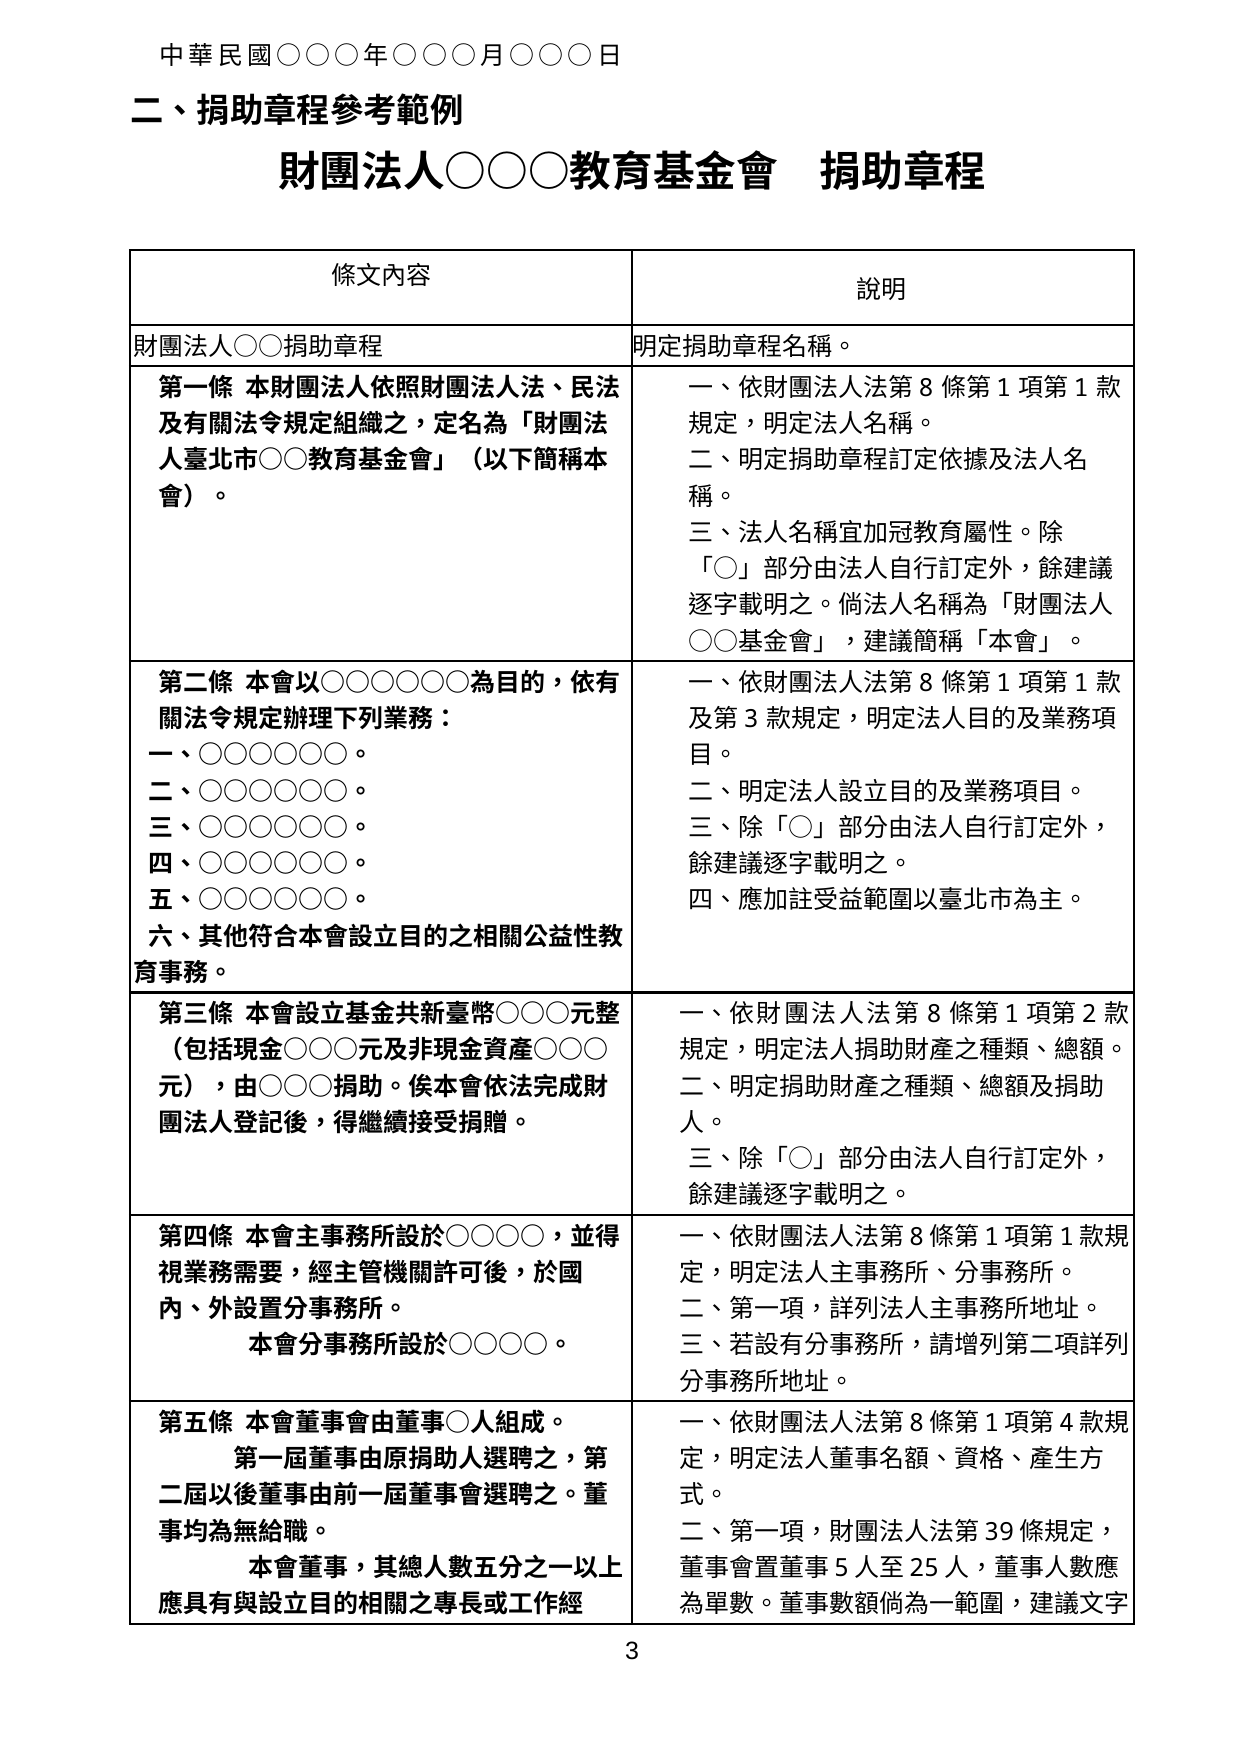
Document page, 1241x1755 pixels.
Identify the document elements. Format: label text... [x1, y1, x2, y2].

table_cell 第五條 本會董事會由董事○人組成。 第一屆董事由原捐助人選聘之，第二屆以後董事由前一屆董事會選聘之。董事均為無給職。 本會董事，其總人數五分之一以上應具有與設立目的相關之專長或工作經 [131, 1402, 631, 1623]
table_cell 財團法人○○捐助章程 [131, 326, 631, 365]
table_header 條文內容 [131, 251, 631, 324]
table_cell 一、依財團法人法第8條第1項第1款及第3款規定，明定法人目的及業務項目。 二、明定法人設立目的及業務項目。 三、除「○」部分由法人自行訂定外，餘建議逐字載明之。 四、應加註受益範圍以臺北市為主。 [633, 662, 1133, 991]
table_cell 第二條 本會以○○○○○○為目的，依有關法令規定辦理下列業務： 一、○○○○○○。 二、○○○○○○。 三、○○○○○○。 四、○○○○○○。 五、○○○○○○。 六、其他符合本會設立目的之相關公益性教育事務。 [131, 662, 631, 991]
table_cell 明定捐助章程名稱。 [633, 326, 1133, 365]
table_cell 一、依財團法人法第8條第1項第1款規定，明定法人主事務所、分事務所。 二、第一項，詳列法人主事務所地址。 三、若設有分事務所，請增列第二項詳列分事務所地址。 [633, 1216, 1133, 1400]
table_cell 一、依財團法人法第8條第1項第4款規定，明定法人董事名額、資格、產生方式。 二、第一項，財團法人法第39條規定，董事會置董事5人至25人，董事人數應為單數。董事數額倘為一範圍，建議文字 [633, 1402, 1133, 1623]
table_cell 一、依財團法人法第8條第1項第1款規定，明定法人名稱。 二、明定捐助章程訂定依據及法人名稱。 三、法人名稱宜加冠教育屬性。除「○」部分由法人自行訂定外，餘建議逐字載明之。倘法人名稱為「財團法人○○基金會」，建議簡稱「本會」。 [633, 367, 1133, 660]
text 中華民國○○○年○○○月○○○日 [159, 35, 1104, 72]
table_cell 第四條 本會主事務所設於○○○○，並得視業務需要，經主管機關許可後，於國內、外設置分事務所。 本會分事務所設於○○○○。 [131, 1216, 631, 1400]
text 二、捐助章程參考範例 [130, 84, 1134, 132]
table_cell 第一條 本財團法人依照財團法人法、民法及有關法令規定組織之，定名為「財團法人臺北市○○教育基金會」（以下簡稱本會）。 [131, 367, 631, 660]
text 財團法人○○○教育基金會 捐助章程 [130, 145, 1134, 197]
table_cell 一、依財團法人法第8條第1項第2款規定，明定法人捐助財產之種類、總額。 二、明定捐助財產之種類、總額及捐助人。 三、除「○」部分由法人自行訂定外，餘建議逐字載明之。 [633, 994, 1133, 1214]
table_header 說明 [633, 251, 1133, 324]
table_cell 第三條 本會設立基金共新臺幣○○○元整（包括現金○○○元及非現金資產○○○元），由○○○捐助。俟本會依法完成財團法人登記後，得繼續接受捐贈。 [131, 994, 631, 1214]
